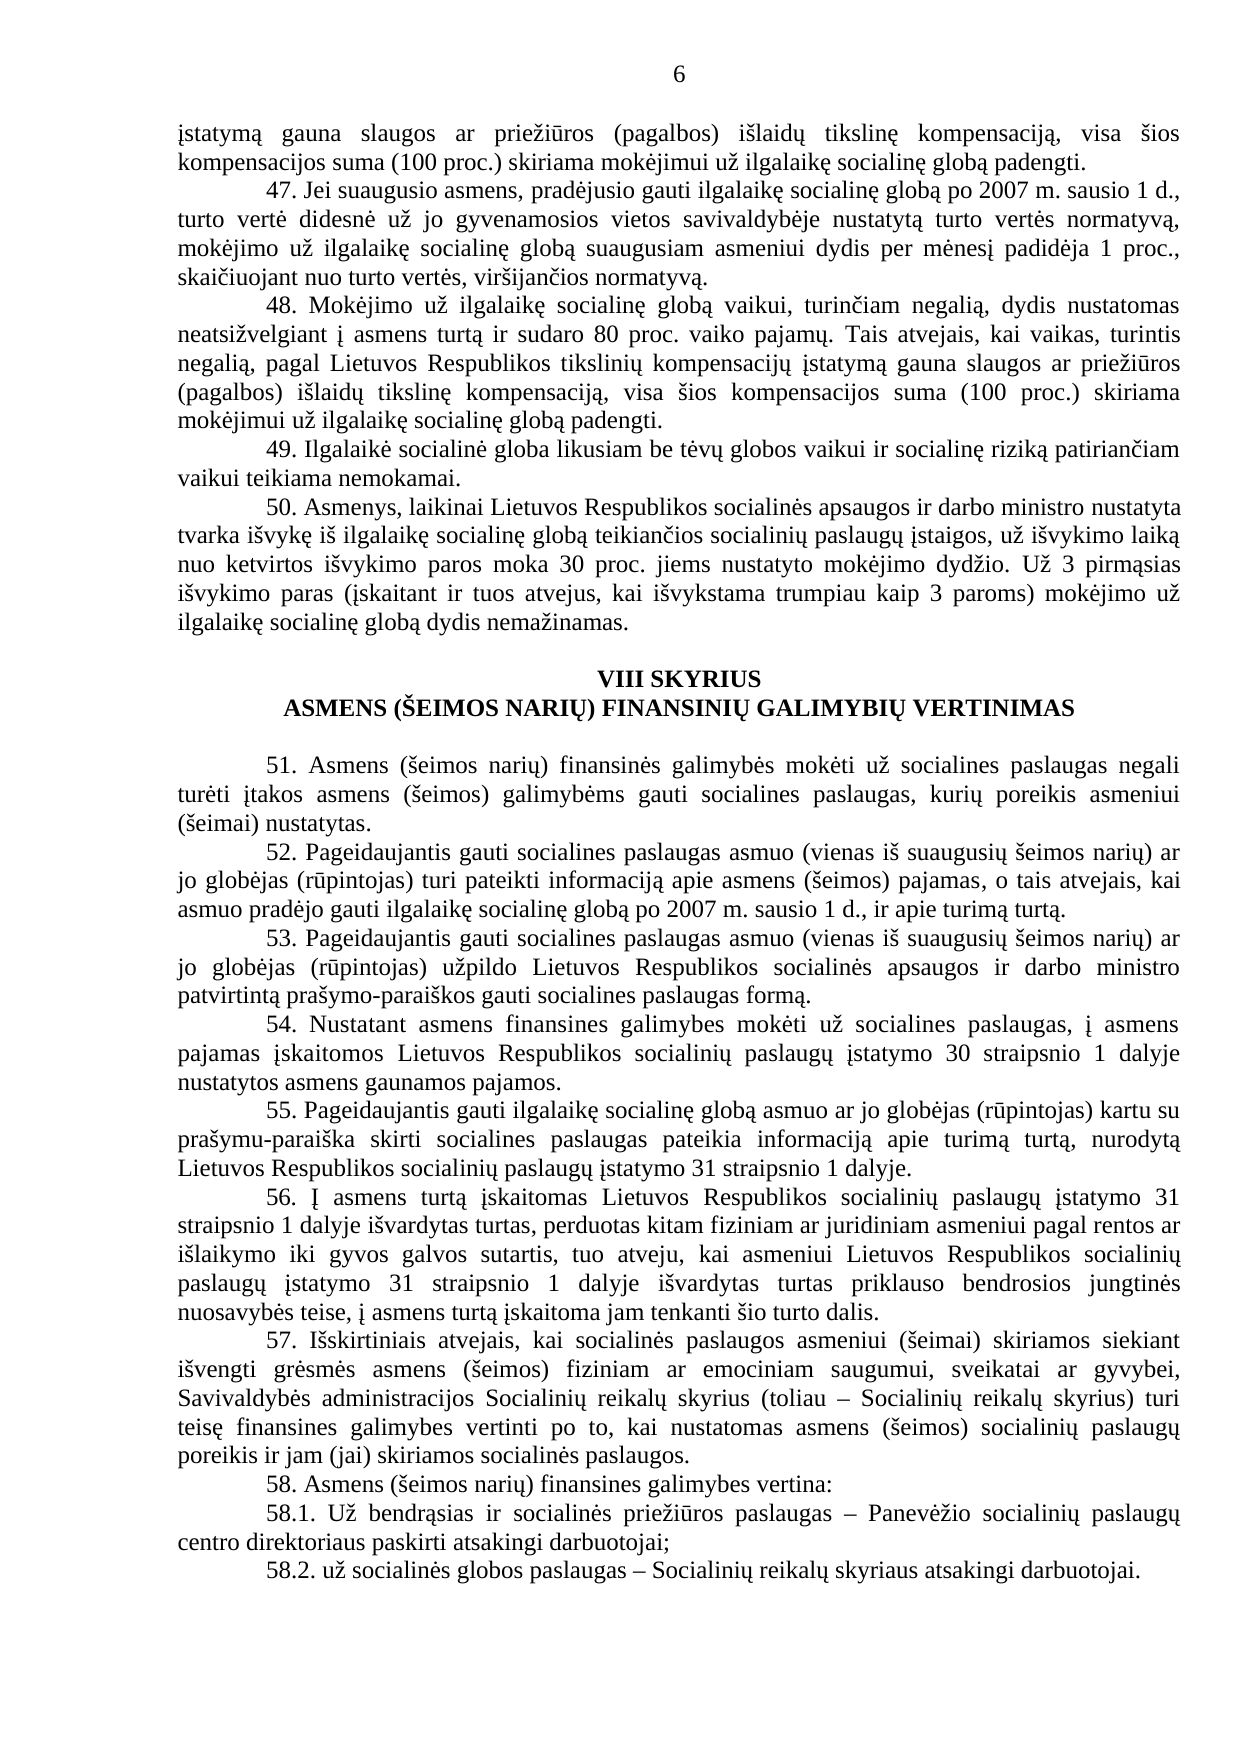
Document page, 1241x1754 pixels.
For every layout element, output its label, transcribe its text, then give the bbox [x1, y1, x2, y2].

text 50. Asmenys, laikinai Lietuvos Respublikos socialinės apsaugos ir darbo ministro nustatyta tvarka išvykę iš ilgalaikę socialinę globą teikiančios socialinių paslaugų įstaigos, už išvykimo laiką nuo ketvirtos išvykimo paros moka 30 proc. jiems nustatyto mokėjimo dydžio. Už 3 pirmąsias išvykimo paras (įskaitant ir tuos atvejus, kai išvykstama trumpiau kaip 3 paroms) mokėjimo už ilgalaikę socialinę globą dydis nemažinamas. [177, 492, 1181, 636]
text 57. Išskirtiniais atvejais, kai socialinės paslaugos asmeniui (šeimai) skiriamos siekiant išvengti grėsmės asmens (šeimos) fiziniam ar emociniam saugumui, sveikatai ar gyvybei, Savivaldybės administracijos Socialinių reikalų skyrius (toliau – Socialinių reikalų skyrius) turi teisę finansines galimybes vertinti po to, kai nustatomas asmens (šeimos) socialinių paslaugų poreikis ir jam (jai) skiriamos socialinės paslaugos. [177, 1326, 1181, 1469]
text 48. Mokėjimo už ilgalaikę socialinę globą vaikui, turinčiam negalią, dydis nustatomas neatsižvelgiant į asmens turtą ir sudaro 80 proc. vaiko pajamų. Tais atvejais, kai vaikas, turintis negalią, pagal Lietuvos Respublikos tikslinių kompensacijų įstatymą gauna slaugos ar priežiūros (pagalbos) išlaidų tikslinę kompensaciją, visa šios kompensacijos suma (100 proc.) skiriama mokėjimui už ilgalaikę socialinę globą padengti. [177, 291, 1181, 434]
text 51. Asmens (šeimos narių) finansinės galimybės mokėti už socialines paslaugas negali turėti įtakos asmens (šeimos) galimybėms gauti socialines paslaugas, kurių poreikis asmeniui (šeimai) nustatytas. [177, 751, 1181, 837]
text įstatymą gauna slaugos ar priežiūros (pagalbos) išlaidų tikslinę kompensaciją, visa šios kompensacijos suma (100 proc.) skiriama mokėjimui už ilgalaikę socialinę globą padengti. [177, 118, 1181, 176]
text 52. Pageidaujantis gauti socialines paslaugas asmuo (vienas iš suaugusių šeimos narių) ar jo globėjas (rūpintojas) turi pateikti informaciją apie asmens (šeimos) pajamas, o tais atvejais, kai asmuo pradėjo gauti ilgalaikę socialinę globą po 2007 m. sausio 1 d., ir apie turimą turtą. [177, 837, 1181, 923]
text 58.2. už socialinės globos paslaugas – Socialinių reikalų skyriaus atsakingi darbuotojai. [177, 1556, 1181, 1584]
text 49. Ilgalaikė socialinė globa likusiam be tėvų globos vaikui ir socialinę riziką patiriančiam vaikui teikiama nemokamai. [177, 434, 1181, 492]
text 53. Pageidaujantis gauti socialines paslaugas asmuo (vienas iš suaugusių šeimos narių) ar jo globėjas (rūpintojas) užpildo Lietuvos Respublikos socialinės apsaugos ir darbo ministro patvirtintą prašymo-paraiškos gauti socialines paslaugas formą. [177, 923, 1181, 1009]
text 56. Į asmens turtą įskaitomas Lietuvos Respublikos socialinių paslaugų įstatymo 31 straipsnio 1 dalyje išvardytas turtas, perduotas kitam fiziniam ar juridiniam asmeniui pagal rentos ar išlaikymo iki gyvos galvos sutartis, tuo atveju, kai asmeniui Lietuvos Respublikos socialinių paslaugų įstatymo 31 straipsnio 1 dalyje išvardytas turtas priklauso bendrosios jungtinės nuosavybės teise, į asmens turtą įskaitoma jam tenkanti šio turto dalis. [177, 1182, 1181, 1326]
text VIII SKYRIUS [177, 664, 1181, 693]
text 47. Jei suaugusio asmens, pradėjusio gauti ilgalaikę socialinę globą po 2007 m. sausio 1 d., turto vertė didesnė už jo gyvenamosios vietos savivaldybėje nustatytą turto vertės normatyvą, mokėjimo už ilgalaikę socialinę globą suaugusiam asmeniui dydis per mėnesį padidėja 1 proc., skaičiuojant nuo turto vertės, viršijančios normatyvą. [177, 176, 1181, 291]
text 58.1. Už bendrąsias ir socialinės priežiūros paslaugas – Panevėžio socialinių paslaugų centro direktoriaus paskirti atsakingi darbuotojai; [177, 1498, 1181, 1556]
text 54. Nustatant asmens finansines galimybes mokėti už socialines paslaugas, į asmens pajamas įskaitomos Lietuvos Respublikos socialinių paslaugų įstatymo 30 straipsnio 1 dalyje nustatytos asmens gaunamos pajamos. [177, 1009, 1181, 1096]
text 55. Pageidaujantis gauti ilgalaikę socialinę globą asmuo ar jo globėjas (rūpintojas) kartu su prašymu-paraiška skirti socialines paslaugas pateikia informaciją apie turimą turtą, nurodytą Lietuvos Respublikos socialinių paslaugų įstatymo 31 straipsnio 1 dalyje. [177, 1096, 1181, 1182]
text ASMENS (ŠEIMOS NARIŲ) FINANSINIŲ GALIMYBIŲ VERTINIMAS [177, 693, 1181, 722]
text 58. Asmens (šeimos narių) finansines galimybes vertina: [177, 1469, 1181, 1498]
